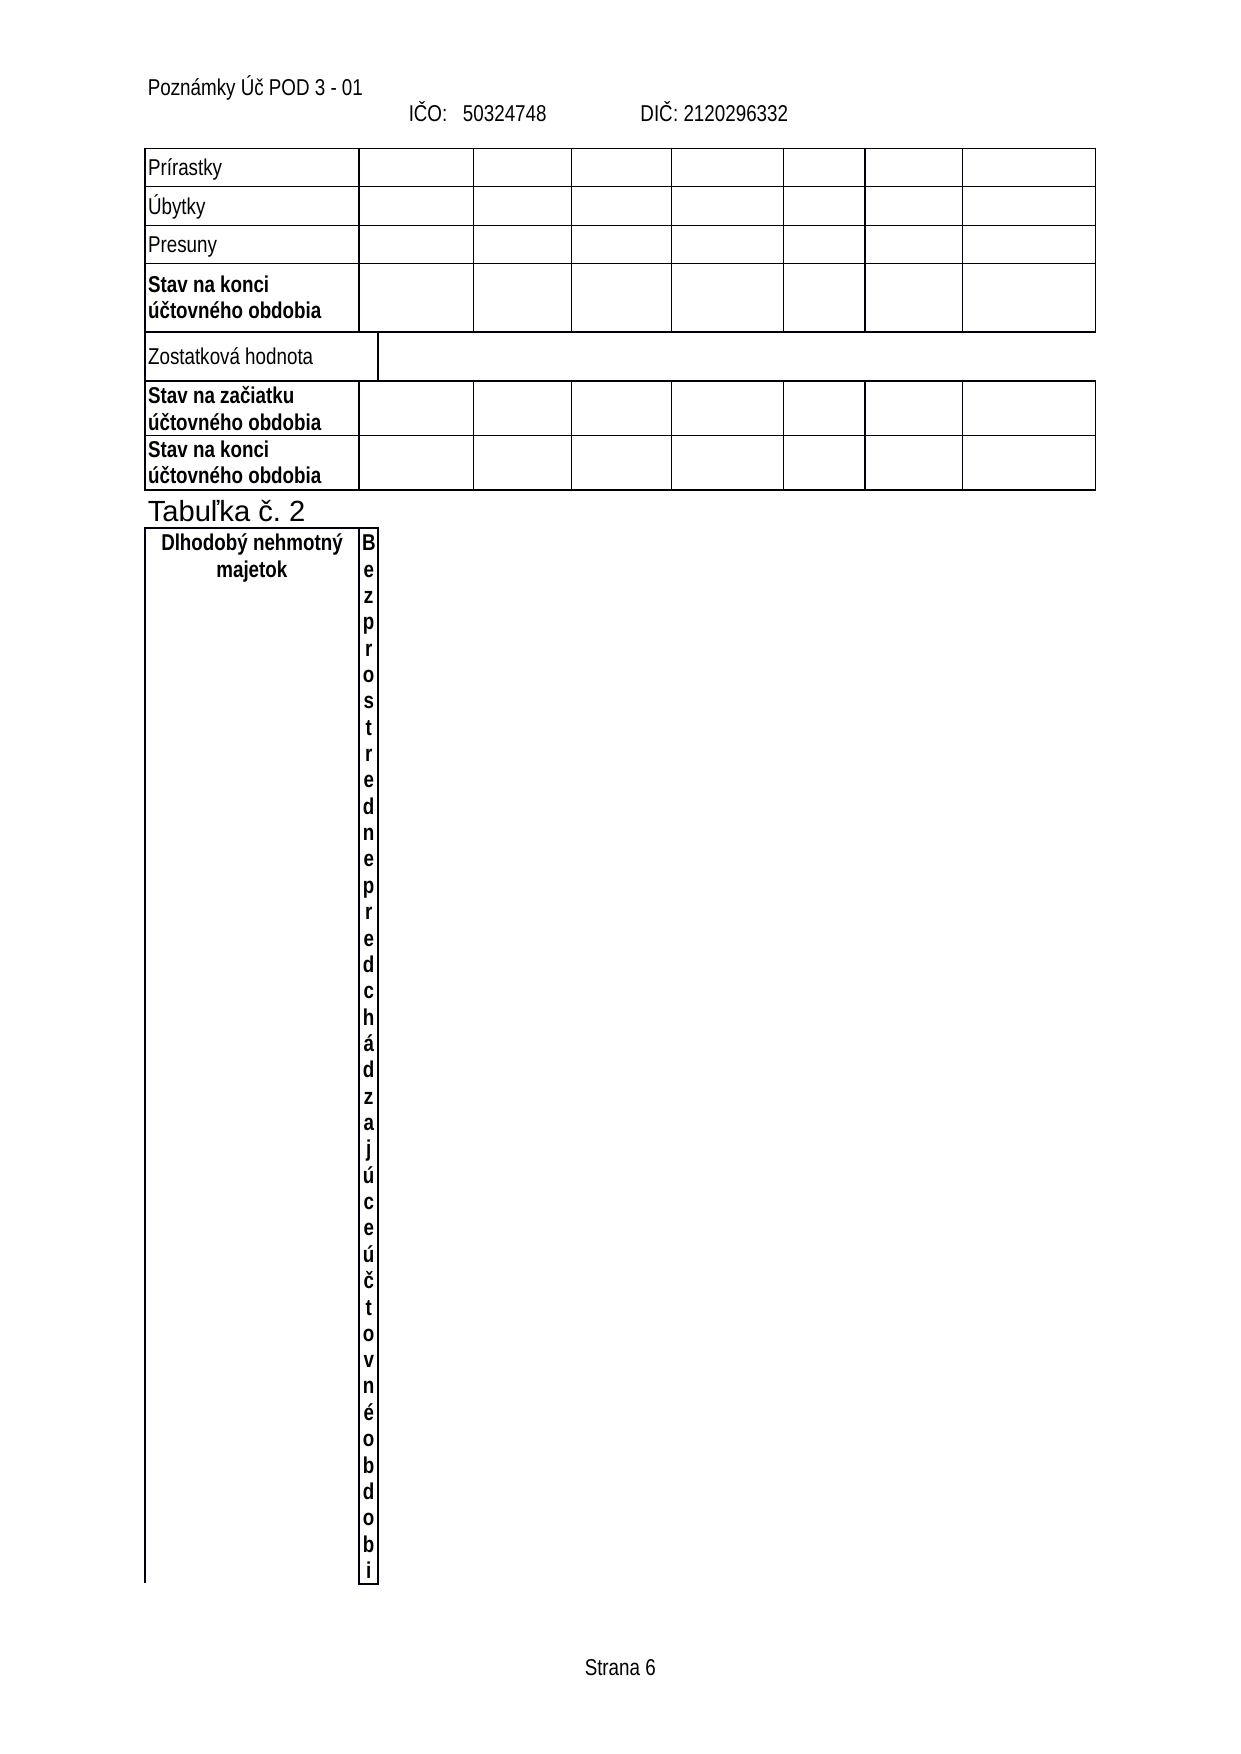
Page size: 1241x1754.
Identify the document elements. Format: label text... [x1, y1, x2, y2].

table_cell [963, 264, 1095, 331]
table_cell [672, 226, 783, 263]
table_cell Stav na konci účtovného obdobia [146, 264, 358, 331]
table_header [379, 527, 1095, 1583]
table_cell [572, 226, 671, 263]
table_cell [784, 264, 864, 331]
table_cell [866, 382, 962, 435]
table_cell Prírastky [146, 149, 358, 186]
table_cell [672, 436, 783, 488]
table_cell [866, 149, 962, 186]
title Tabuľka č. 2 [148, 493, 1092, 527]
table_cell [379, 333, 1095, 380]
table_cell [784, 187, 864, 224]
table_cell [360, 264, 473, 331]
table_cell [672, 149, 783, 186]
table_cell [360, 187, 473, 224]
table_cell [784, 382, 864, 435]
table_cell [360, 149, 473, 186]
table_cell [963, 187, 1095, 224]
table_cell [963, 436, 1095, 488]
table_header Dlhodobý nehmotný majetok [146, 529, 358, 1583]
table_header Bezprostredne predchádzajúce účtovné obdobi [360, 529, 377, 1583]
table_cell Stav na konci účtovného obdobia [146, 436, 358, 488]
table_cell [474, 187, 571, 224]
table_cell [963, 226, 1095, 263]
table_cell [572, 436, 671, 488]
table_cell [474, 264, 571, 331]
table_cell [360, 226, 473, 263]
table_cell [572, 382, 671, 435]
table_cell Stav na začiatku účtovného obdobia [146, 382, 358, 435]
table_cell [866, 264, 962, 331]
table_cell [963, 149, 1095, 186]
table_cell [572, 264, 671, 331]
table_cell [866, 226, 962, 263]
table_cell [474, 226, 571, 263]
table_cell [572, 187, 671, 224]
table_cell [672, 264, 783, 331]
table_cell [474, 382, 571, 435]
table_cell Presuny [146, 226, 358, 263]
table_cell Úbytky [146, 187, 358, 224]
table_cell [866, 436, 962, 488]
table_cell [784, 149, 864, 186]
table_cell [672, 187, 783, 224]
table_cell [474, 149, 571, 186]
table_cell [963, 382, 1095, 435]
table_cell [572, 149, 671, 186]
table_cell [672, 382, 783, 435]
table_cell [866, 187, 962, 224]
table_cell [784, 436, 864, 488]
table_cell [360, 382, 473, 435]
table_cell [474, 436, 571, 488]
table_cell Zostatková hodnota [146, 333, 377, 380]
table_cell [784, 226, 864, 263]
table_cell [360, 436, 473, 488]
